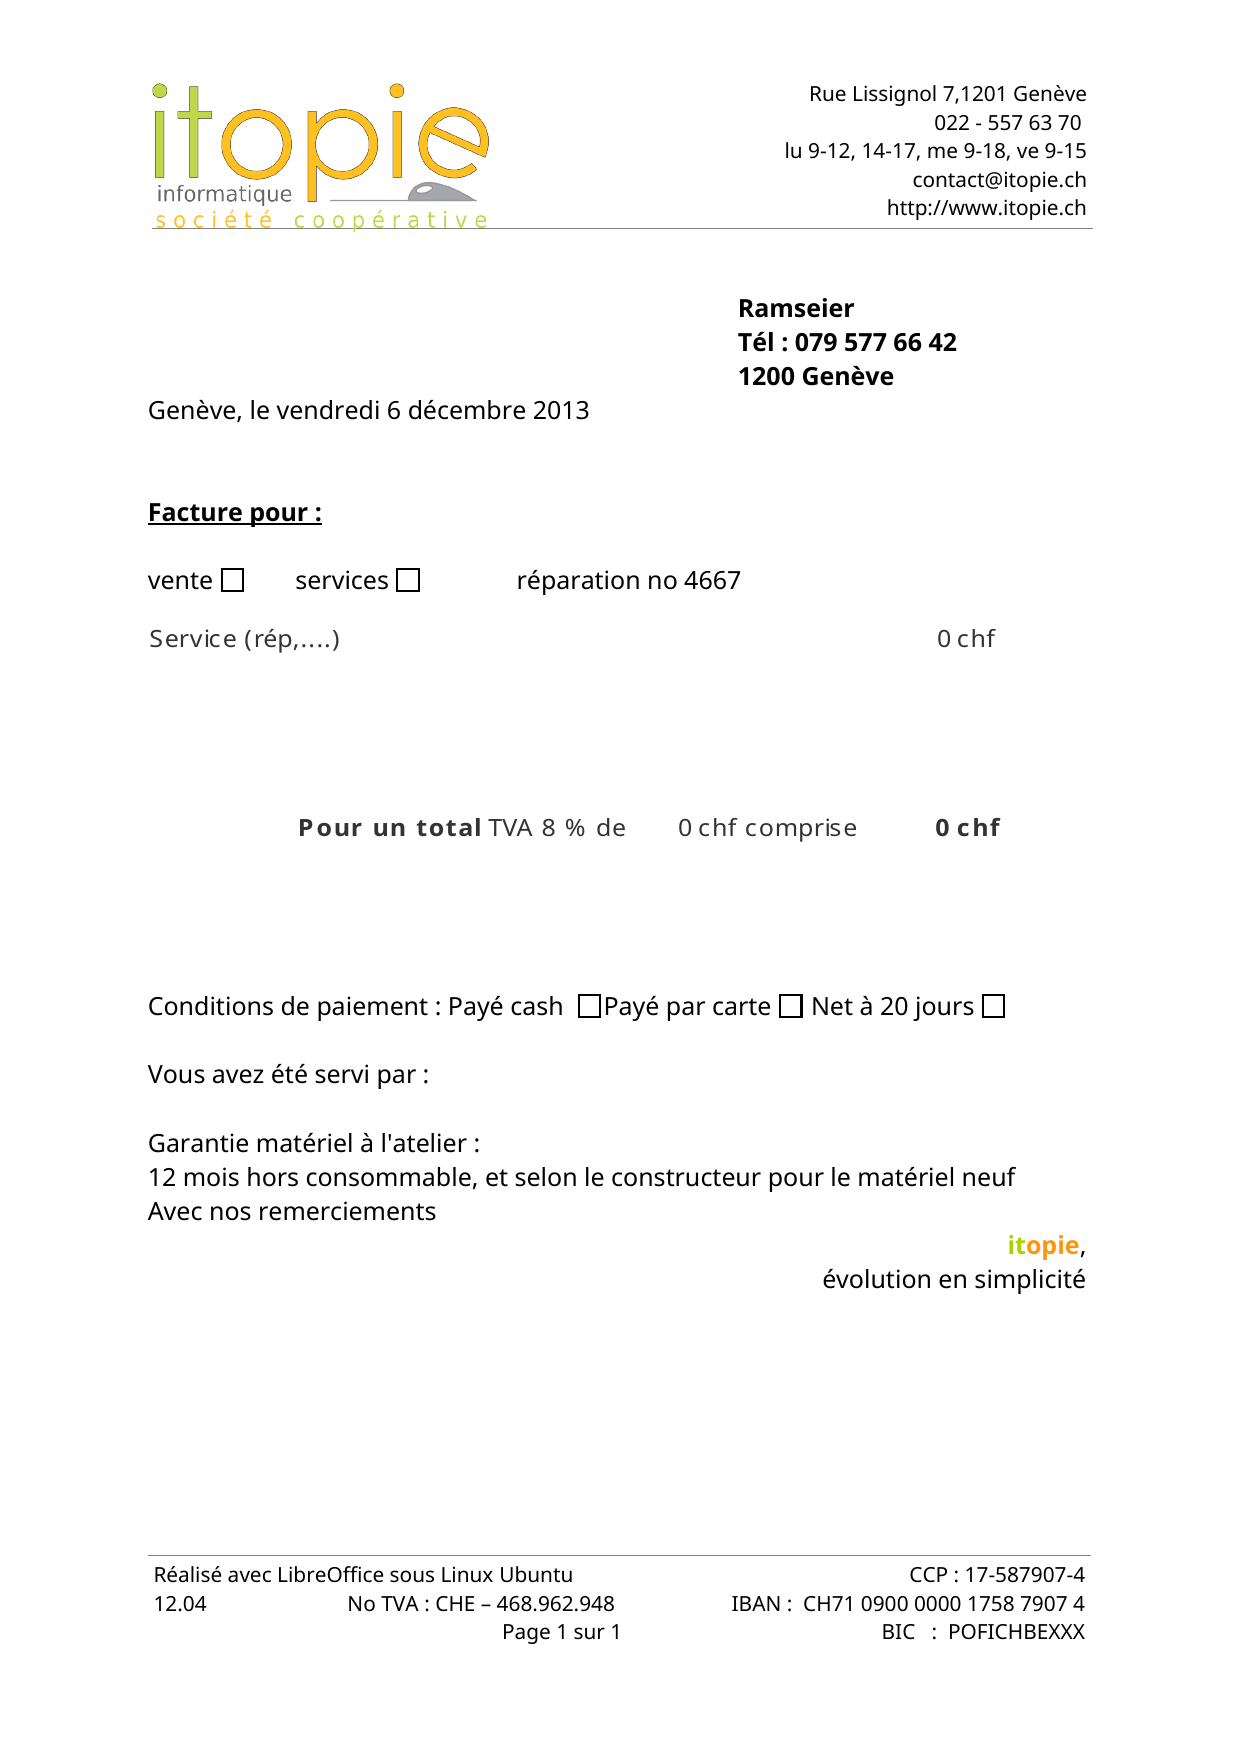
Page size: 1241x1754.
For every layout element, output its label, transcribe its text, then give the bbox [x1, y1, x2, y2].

text Ramseier [148, 290, 1093, 324]
text Garantie matériel à l'atelier : [148, 1125, 1093, 1159]
text Facture pour : [148, 495, 1093, 529]
text Tél : 079 577 66 42 [148, 324, 1093, 358]
text vente services réparation no 4667 [148, 563, 1093, 597]
text Genève, le vendredi 6 décembre 2013 [148, 392, 1093, 427]
text évolution en simplicité [148, 1262, 1093, 1296]
text Avec nos remerciements [148, 1193, 1093, 1227]
text itopie, [148, 1227, 1093, 1262]
picture [138, 72, 500, 244]
text Vous avez été servi par : [148, 1057, 1093, 1091]
text 12 mois hors consommable, et selon le constructeur pour le matériel neuf [148, 1159, 1093, 1193]
text Conditions de paiement : Payé cash Payé par carte Net à 20 jours [148, 989, 1093, 1023]
text 1200 Genève [148, 358, 1093, 392]
